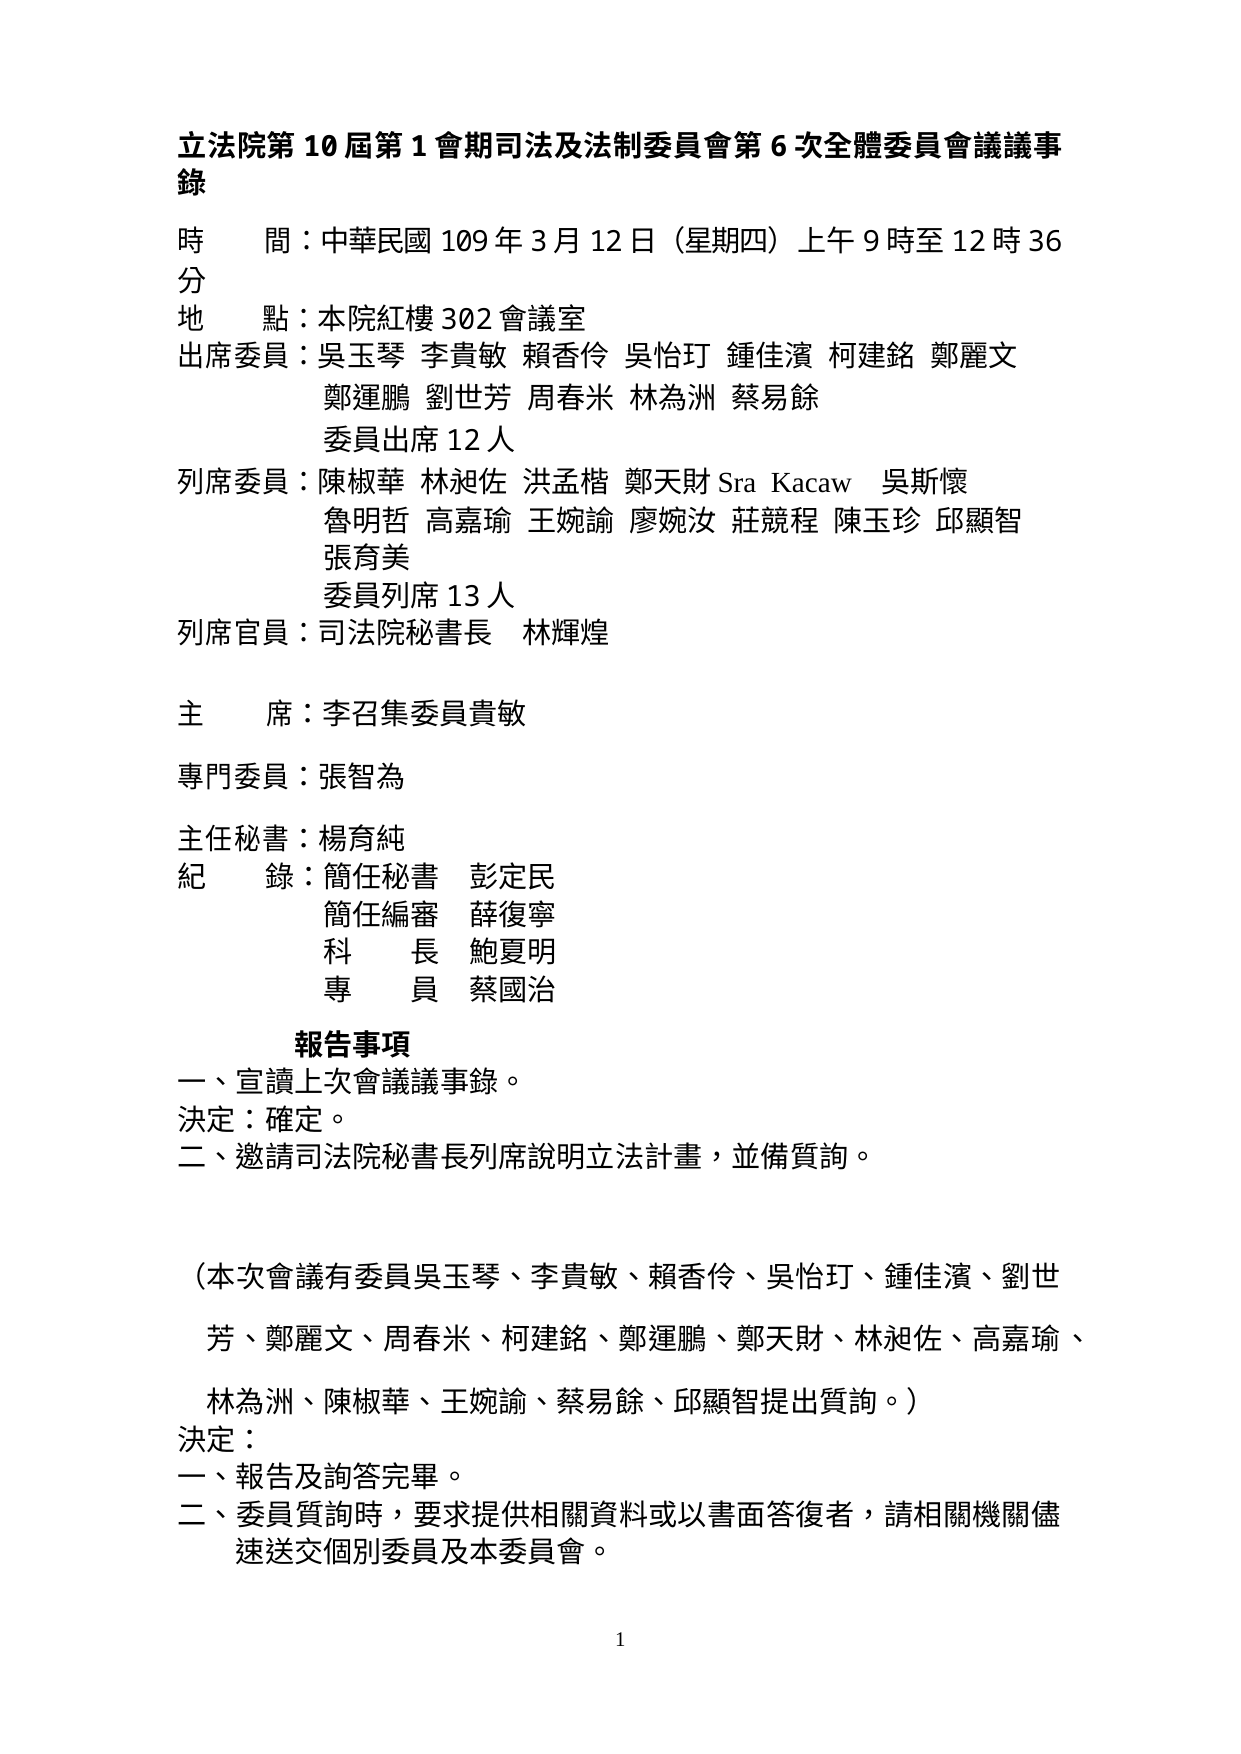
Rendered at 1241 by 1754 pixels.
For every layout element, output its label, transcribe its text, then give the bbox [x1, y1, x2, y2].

text 鄭運鵬 劉世芳 周春米 林為洲 蔡易餘 [177, 374, 1063, 417]
text （本次會議有委員吳玉琴、李貴敏、賴香伶、吳怡玎、鍾佳濱、劉世芳、鄭麗文、周春米、柯建銘、鄭運鵬、鄭天財、林昶佐、高嘉瑜、林為洲、陳椒華、王婉諭、蔡易餘、邱顯智提出質詢。） [177, 1233, 1063, 1420]
text 列席委員：陳椒華 林昶佐 洪孟楷 鄭天財Sra Kacaw 吳斯懷 [177, 459, 1063, 501]
text 出席委員：吳玉琴 李貴敏 賴香伶 吳怡玎 鍾佳濱 柯建銘 鄭麗文 [177, 337, 1063, 374]
text 主任秘書：楊育純 [177, 795, 1063, 858]
text 紀 錄：簡任秘書 彭定民 [177, 858, 1063, 895]
text 委員列席13人 [177, 576, 1063, 614]
text 一、報告及詢答完畢。 [177, 1458, 1063, 1495]
text 簡任編審 薛復寧 [177, 895, 1063, 933]
text 科 長 鮑夏明 [177, 933, 1063, 970]
text 二、邀請司法院秘書長列席說明立法計畫，並備質詢。 [177, 1138, 1063, 1175]
text 立法院第10屆第1會期司法及法制委員會第6次全體委員會議議事錄 [177, 126, 1063, 201]
text 列席官員：司法院秘書長 林輝煌 [177, 614, 1063, 651]
text 決定： [177, 1420, 1063, 1458]
text 主 席：李召集委員貴敏 [177, 670, 1063, 733]
text 時 間：中華民國109年3月12日（星期四）上午9時至12時36分 [177, 220, 1063, 299]
text 報告事項 [177, 1026, 1063, 1063]
text 委員出席12人 [177, 417, 1063, 459]
text 一、宣讀上次會議議事錄。 [177, 1063, 1063, 1100]
text 決定：確定。 [177, 1100, 1063, 1138]
text 二、委員質詢時，要求提供相關資料或以書面答復者，請相關機關儘速送交個別委員及本委員會。 [177, 1495, 1063, 1570]
text 專門委員：張智為 [177, 733, 1063, 795]
text 張育美 [177, 539, 1063, 576]
text 專 員 蔡國治 [177, 970, 1063, 1008]
text 魯明哲 高嘉瑜 王婉諭 廖婉汝 莊競程 陳玉珍 邱顯智 [177, 501, 1063, 539]
text 地 點：本院紅樓302會議室 [177, 299, 1063, 337]
